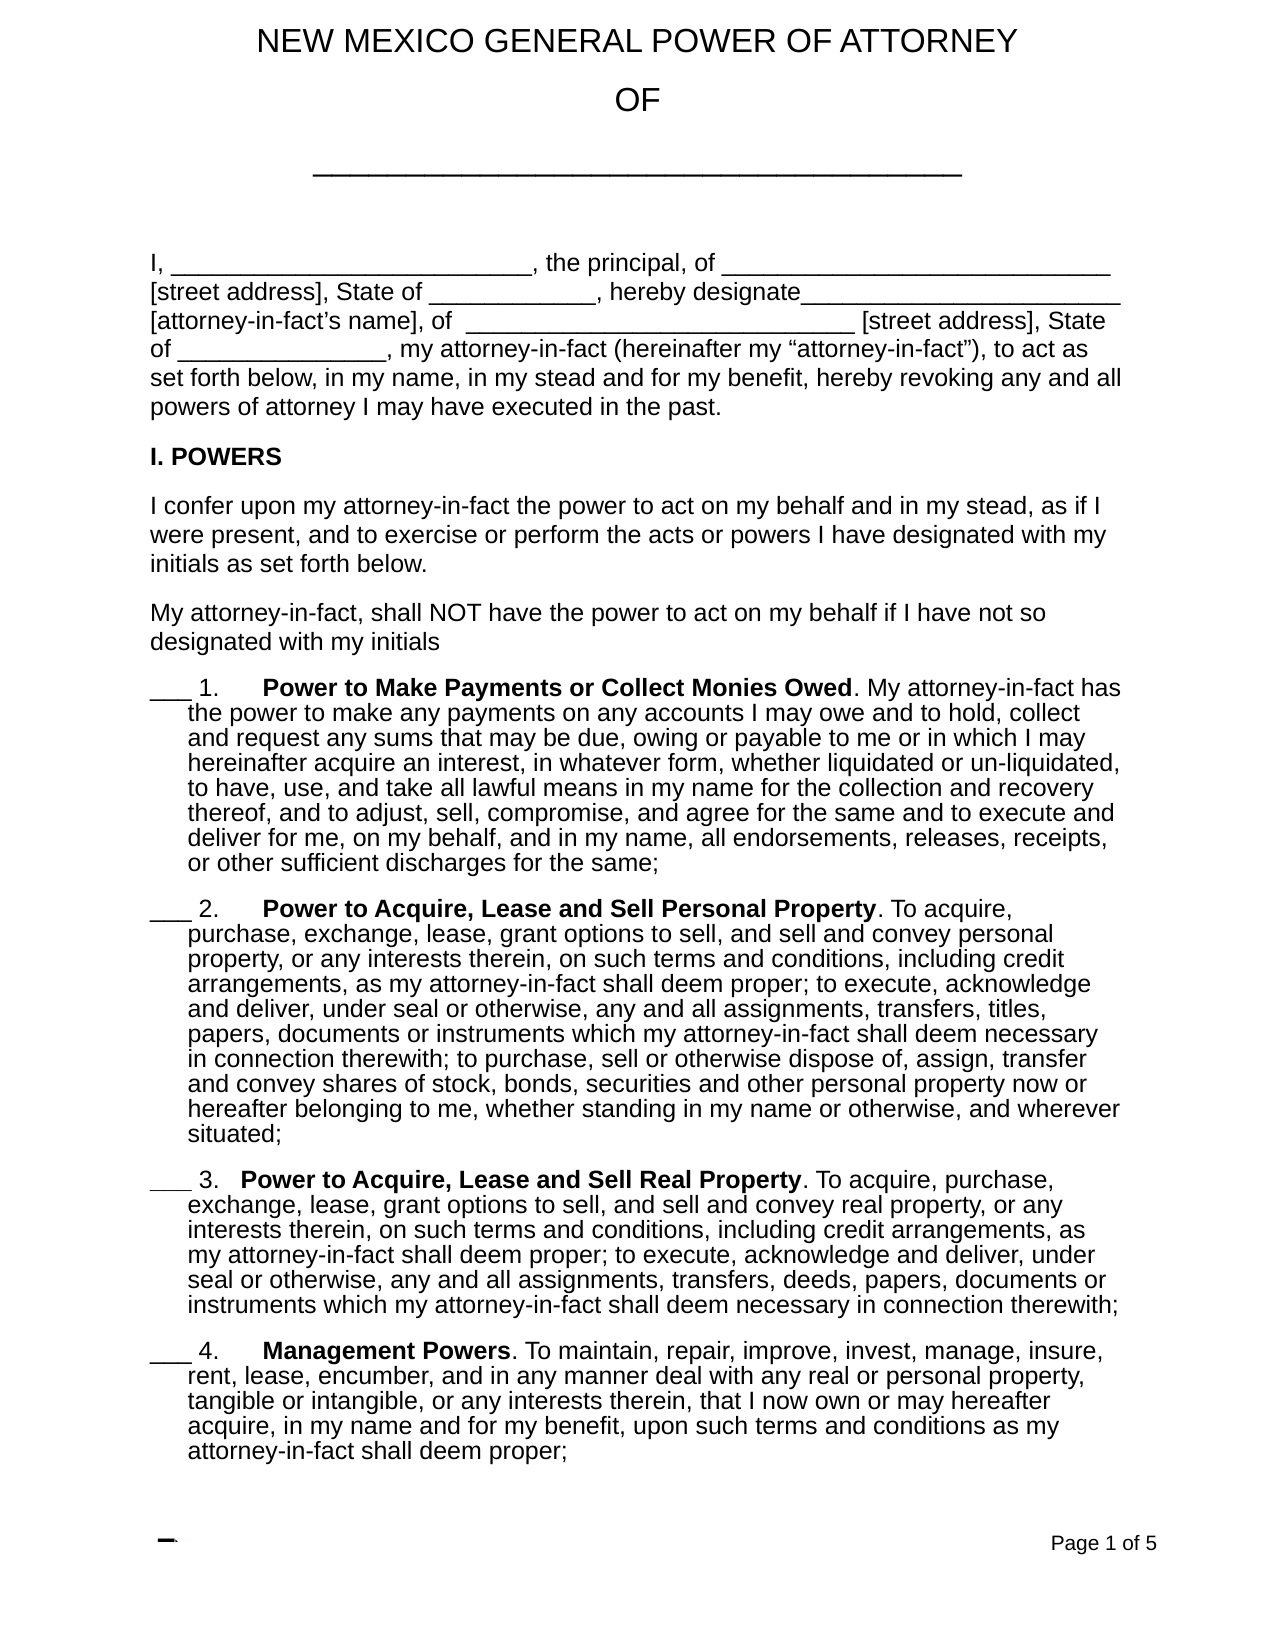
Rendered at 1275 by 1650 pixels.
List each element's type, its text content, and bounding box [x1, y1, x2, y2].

list ___ 1. Power to Make Payments or Collect Monies Owed. My attorney-in-fact has the power to make any payments on any accounts I may owe and to hold, collect and request any sums that may be due, owing or payable to me or in which I may hereinafter acquire an interest, in whatever form, whether liquidated or un-liquidated, to have, use, and take all lawful means in my name for the collection and recovery thereof, and to adjust, sell, compromise, and agree for the same and to execute and deliver for me, on my behalf, and in my name, all endorsements, releases, receipts, or other sufficient discharges for the same; [150, 677, 1125, 877]
text I, __________________________, the principal, of ____________________________ [street address], State of ____________, hereby designate_______________________ [attorney-in-fact’s name], of ____________________________ [street address], State of _______________, my attorney-in-fact (hereinafter my “attorney-in-fact”), to act as set forth below, in my name, in my stead and for my benefit, hereby revoking any and all powers of attorney I may have executed in the past. [150, 248, 1125, 421]
text ___________________________________ [150, 139, 1125, 178]
text NEW MEXICO GENERAL POWER OF ATTORNEY [150, 21, 1125, 59]
text I confer upon my attorney-in-fact the power to act on my behalf and in my stead, as if I were present, and to exercise or perform the acts or powers I have designated with my initials as set forth below. [150, 491, 1125, 577]
text My attorney-in-fact, shall NOT have the power to act on my behalf if I have not so designated with my initials [150, 598, 1125, 656]
text OF [150, 80, 1125, 118]
list ___ 3. Power to Acquire, Lease and Sell Real Property. To acquire, purchase, exchange, lease, grant options to sell, and sell and convey real property, or any interests therein, on such terms and conditions, including credit arrangements, as my attorney-in-fact shall deem proper; to execute, acknowledge and deliver, under seal or otherwise, any and all assignments, transfers, deeds, papers, documents or instruments which my attorney-in-fact shall deem necessary in connection therewith; [150, 1168, 1125, 1318]
list ___ 2. Power to Acquire, Lease and Sell Personal Property. To acquire, purchase, exchange, lease, grant options to sell, and sell and convey personal property, or any interests therein, on such terms and conditions, including credit arrangements, as my attorney-in-fact shall deem proper; to execute, acknowledge and deliver, under seal or otherwise, any and all assignments, transfers, titles, papers, documents or instruments which my attorney-in-fact shall deem necessary in connection therewith; to purchase, sell or otherwise dispose of, assign, transfer and convey shares of stock, bonds, securities and other personal property now or hereafter belonging to me, whether standing in my name or otherwise, and wherever situated; [150, 897, 1125, 1147]
list ___ 4. Management Powers. To maintain, repair, improve, invest, manage, insure, rent, lease, encumber, and in any manner deal with any real or personal property, tangible or intangible, or any interests therein, that I now own or may hereafter acquire, in my name and for my benefit, upon such terms and conditions as my attorney-in-fact shall deem proper; [150, 1339, 1125, 1464]
text I. POWERS [150, 442, 1125, 470]
